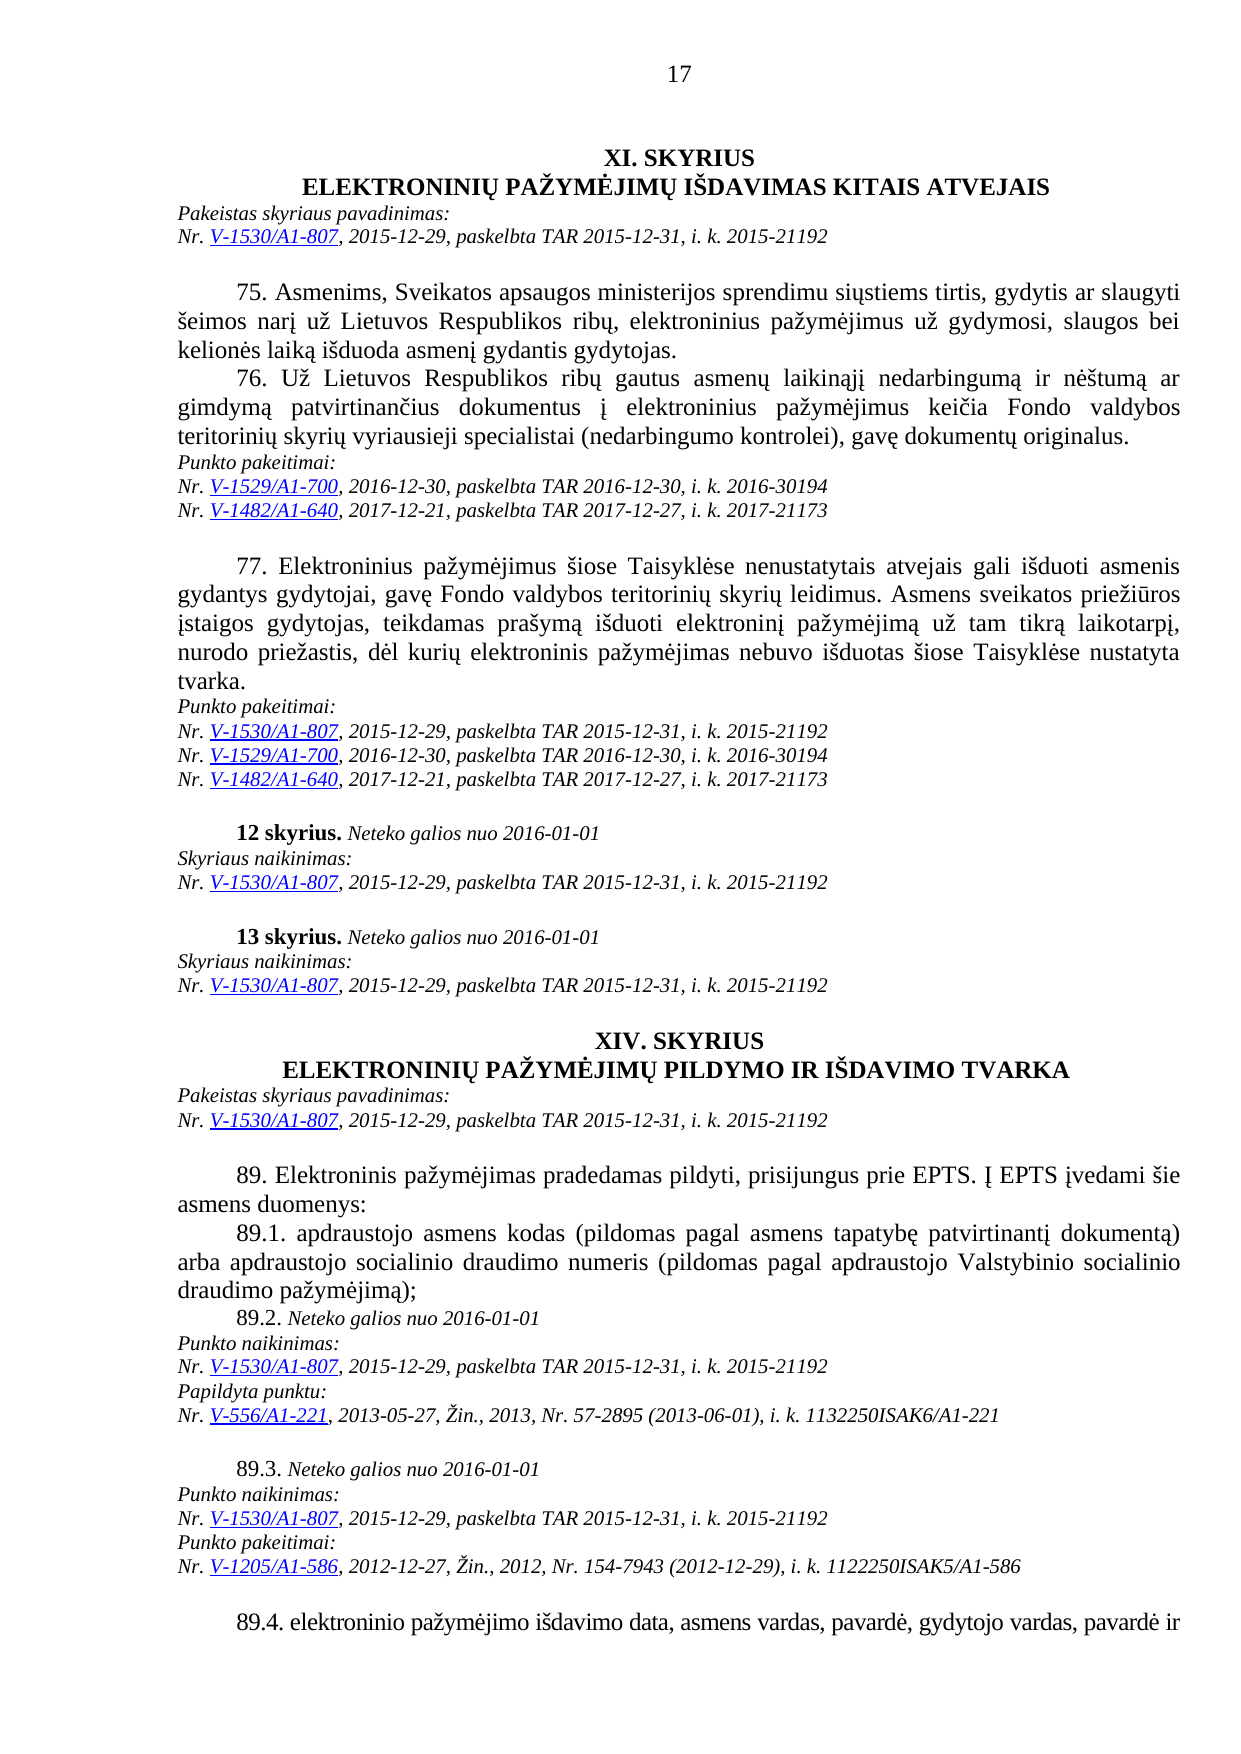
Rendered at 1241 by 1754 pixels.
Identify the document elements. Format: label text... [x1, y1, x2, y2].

text 89.4. elektroninio pažymėjimo išdavimo data, asmens vardas, pavardė, gydytojo vardas, pavardė ir [177, 1607, 1181, 1636]
text XIV. skyrius [177, 1026, 1181, 1055]
text 13 skyrius. Neteko galios nuo 2016-01-01 [177, 923, 1181, 949]
text Nr. V-1482/A1-640, 2017-12-21, paskelbta TAR 2017-12-27, i. k. 2017-21173 [177, 498, 1181, 522]
text 12 skyrius. Neteko galios nuo 2016-01-01 [177, 819, 1181, 846]
text Nr. V-1530/A1-807, 2015-12-29, paskelbta TAR 2015-12-31, i. k. 2015-21192 [177, 1354, 1181, 1378]
text Punkto pakeitimai: [177, 694, 1181, 718]
text 77. Elektroninius pažymėjimus šiose Taisyklėse nenustatytais atvejais gali išduoti asmenis gydantys gydytojai, gavę Fondo valdybos teritorinių skyrių leidimus. Asmens sveikatos priežiūros įstaigos gydytojas, teikdamas prašymą išduoti elektroninį pažymėjimą už tam tikrą laikotarpį, nurodo priežastis, dėl kurių elektroninis pažymėjimas nebuvo išduotas šiose Taisyklėse nustatyta tvarka. [177, 551, 1181, 694]
text Nr. V-1529/A1-700, 2016-12-30, paskelbta TAR 2016-12-30, i. k. 2016-30194 [177, 474, 1181, 498]
text Nr. V-1530/A1-807, 2015-12-29, paskelbta TAR 2015-12-31, i. k. 2015-21192 [177, 224, 1181, 248]
text Pakeistas skyriaus pavadinimas: [177, 1083, 1181, 1107]
text Skyriaus naikinimas: [177, 949, 1181, 973]
text 76. Už Lietuvos Respublikos ribų gautus asmenų laikinąjį nedarbingumą ir nėštumą ar gimdymą patvirtinančius dokumentus į elektroninius pažymėjimus keičia Fondo valdybos teritorinių skyrių vyriausieji specialistai (nedarbingumo kontrolei), gavę dokumentų originalus. [177, 363, 1181, 450]
text XI. skyrius [177, 143, 1181, 172]
text Punkto pakeitimai: [177, 450, 1181, 474]
text Punkto pakeitimai: [177, 1530, 1181, 1554]
text Papildyta punktu: [177, 1378, 1181, 1403]
text Pakeistas skyriaus pavadinimas: [177, 200, 1181, 224]
text Punkto naikinimas: [177, 1330, 1181, 1354]
text 89.1. apdraustojo asmens kodas (pildomas pagal asmens tapatybę patvirtinantį dokumentą) arba apdraustojo socialinio draudimo numeris (pildomas pagal apdraustojo Valstybinio socialinio draudimo pažymėjimą); [177, 1218, 1181, 1304]
text 89. Elektroninis pažymėjimas pradedamas pildyti, prisijungus prie EPTS. Į EPTS įvedami šie asmens duomenys: [177, 1160, 1181, 1218]
text Nr. V-1530/A1-807, 2015-12-29, paskelbta TAR 2015-12-31, i. k. 2015-21192 [177, 718, 1181, 743]
text Punkto naikinimas: [177, 1482, 1181, 1506]
text Nr. V-1530/A1-807, 2015-12-29, paskelbta TAR 2015-12-31, i. k. 2015-21192 [177, 1107, 1181, 1132]
text Nr. V-1530/A1-807, 2015-12-29, paskelbta TAR 2015-12-31, i. k. 2015-21192 [177, 870, 1181, 894]
text Nr. V-1482/A1-640, 2017-12-21, paskelbta TAR 2017-12-27, i. k. 2017-21173 [177, 767, 1181, 791]
text Skyriaus naikinimas: [177, 846, 1181, 870]
text 75. Asmenims, Sveikatos apsaugos ministerijos sprendimu siųstiems tirtis, gydytis ar slaugyti šeimos narį už Lietuvos Respublikos ribų, elektroninius pažymėjimus už gydymosi, slaugos bei kelionės laiką išduoda asmenį gydantis gydytojas. [177, 277, 1181, 363]
text Nr. V-1205/A1-586, 2012-12-27, Žin., 2012, Nr. 154-7943 (2012-12-29), i. k. 1122250ISAK5/A1-586 [177, 1554, 1181, 1578]
text Nr. V-1530/A1-807, 2015-12-29, paskelbta TAR 2015-12-31, i. k. 2015-21192 [177, 973, 1181, 997]
text Nr. V-1529/A1-700, 2016-12-30, paskelbta TAR 2016-12-30, i. k. 2016-30194 [177, 743, 1181, 767]
text ELEKTRONINIŲ PAŽYMĖJIMŲ PILDYMO IR IŠDAVIMO TVARKA [177, 1055, 1181, 1083]
text Nr. V-556/A1-221, 2013-05-27, Žin., 2013, Nr. 57-2895 (2013-06-01), i. k. 1132250ISAK6/A1-221 [177, 1403, 1181, 1427]
text 89.2. Neteko galios nuo 2016-01-01 [177, 1304, 1181, 1330]
text 89.3. Neteko galios nuo 2016-01-01 [177, 1455, 1181, 1482]
text Nr. V-1530/A1-807, 2015-12-29, paskelbta TAR 2015-12-31, i. k. 2015-21192 [177, 1506, 1181, 1530]
text ELEKTRONINIŲ PAŽYMĖJIMŲ IŠDAVIMAS KITAIS ATVEJAIS [177, 172, 1181, 200]
